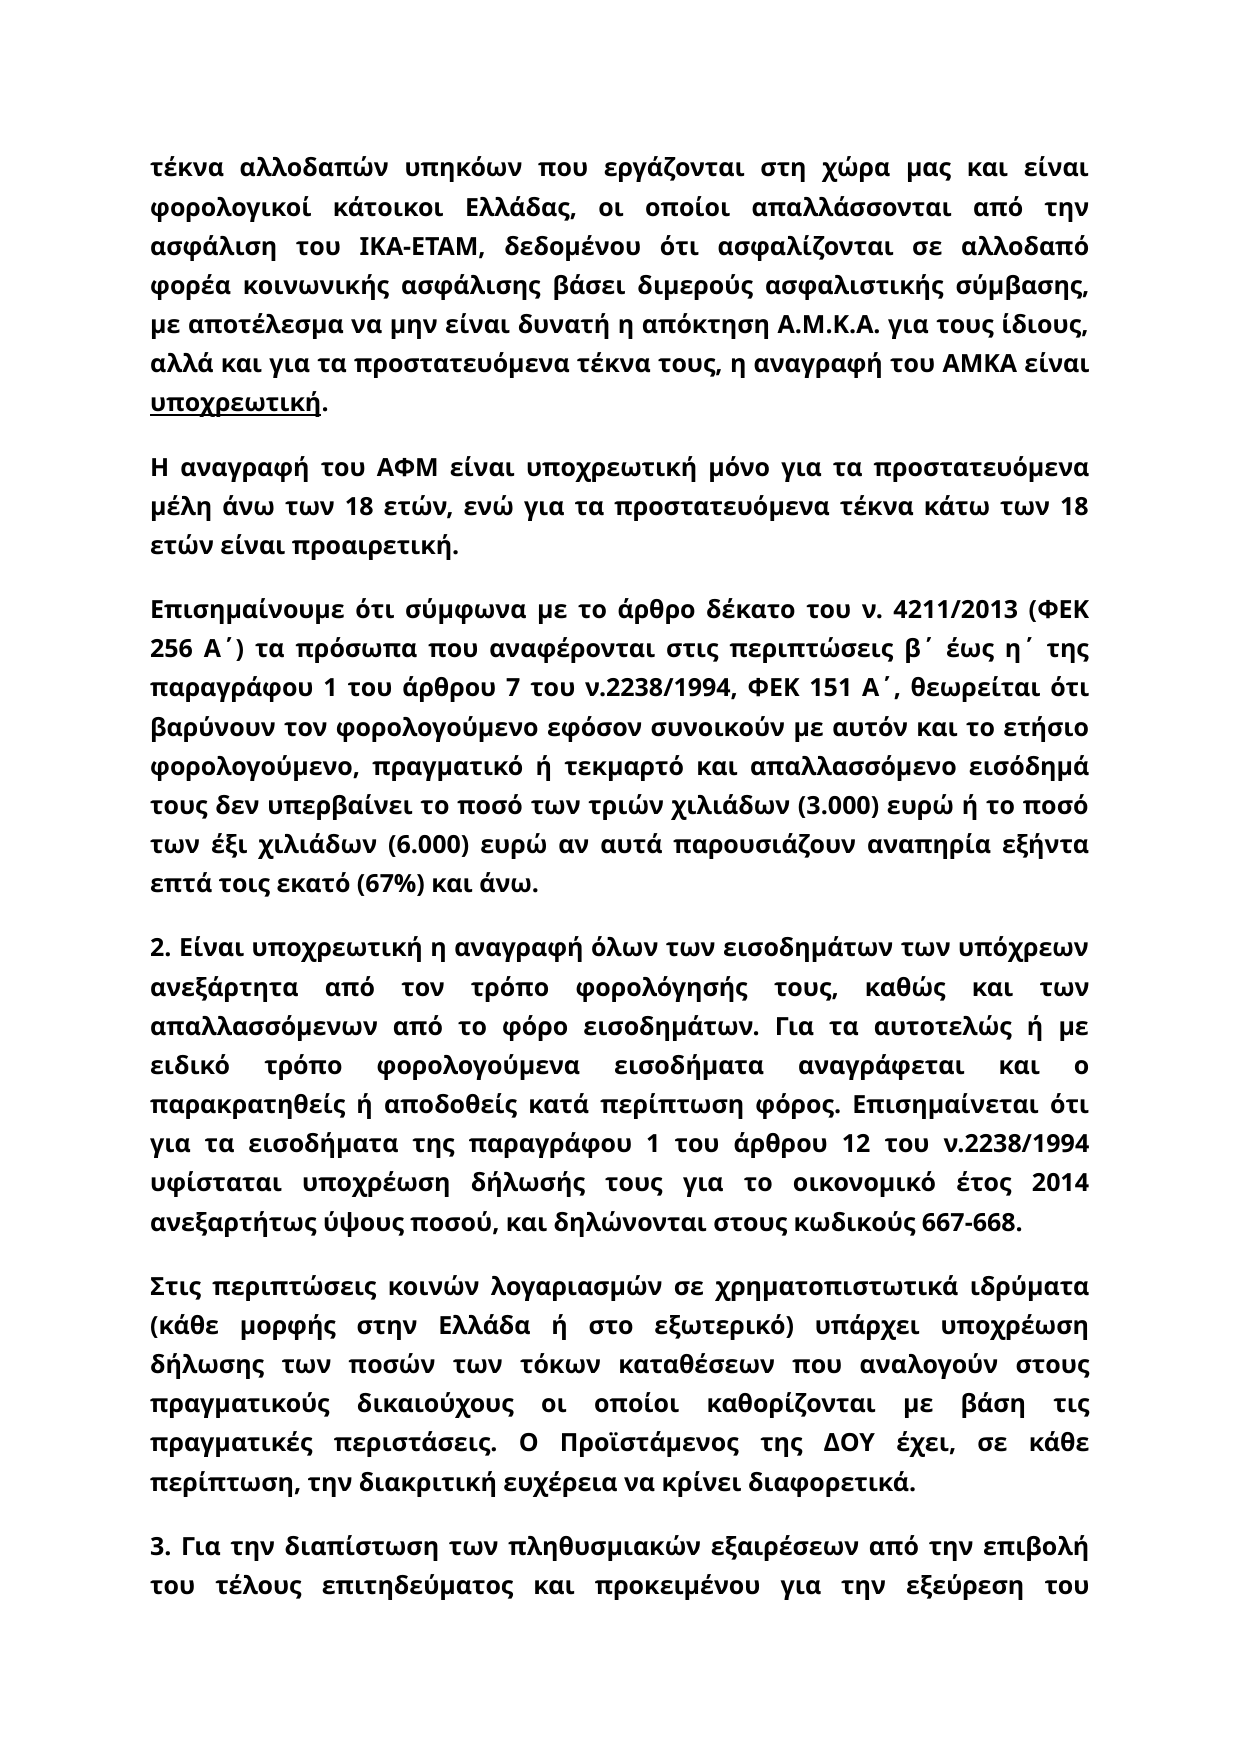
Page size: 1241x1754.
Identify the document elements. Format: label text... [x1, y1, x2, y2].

text 2. Είναι υποχρεωτική η αναγραφή όλων των εισοδημάτων των υπόχρεων ανεξάρτητα από τον τρόπο φορολόγησής τους, καθώς και των απαλλασσόμενων από το φόρο εισοδημάτων. Για τα αυτοτελώς ή με ειδικό τρόπο φορολογούμενα εισοδήματα αναγράφεται και ο παρακρατηθείς ή αποδοθείς κατά περίπτωση φόρος. Επισημαίνεται ότι για τα εισοδήματα της παραγράφου 1 του άρθρου 12 του ν.2238/1994 υφίσταται υποχρέωση δήλωσής τους για το οικονομικό έτος 2014 ανεξαρτήτως ύψους ποσού, και δηλώνονται στους κωδικούς 667-668. [150, 930, 1090, 1238]
text τέκνα αλλοδαπών υπηκόων που εργάζονται στη χώρα μας και είναι φορολογικοί κάτοικοι Ελλάδας, οι οποίοι απαλλάσσονται από την ασφάλιση του ΙΚΑ-ΕΤΑΜ, δεδομένου ότι ασφαλίζονται σε αλλοδαπό φορέα κοινωνικής ασφάλισης βάσει διμερούς ασφαλιστικής σύμβασης, με αποτέλεσμα να μην είναι δυνατή η απόκτηση Α.Μ.Κ.Α. για τους ίδιους, αλλά και για τα προστατευόμενα τέκνα τους, η αναγραφή του ΑΜΚΑ είναι υποχρεωτική. [150, 150, 1090, 419]
text Στις περιπτώσεις κοινών λογαριασμών σε χρηματοπιστωτικά ιδρύματα (κάθε μορφής στην Ελλάδα ή στο εξωτερικό) υπάρχει υποχρέωση δήλωσης των ποσών των τόκων καταθέσεων που αναλογούν στους πραγματικούς δικαιούχους οι οποίοι καθορίζονται με βάση τις πραγματικές περιστάσεις. Ο Προϊστάμενος της ΔΟΥ έχει, σε κάθε περίπτωση, την διακριτική ευχέρεια να κρίνει διαφορετικά. [150, 1268, 1090, 1498]
text Επισημαίνουμε ότι σύμφωνα με το άρθρο δέκατο του ν. 4211/2013 (ΦΕΚ 256 Α΄) τα πρόσωπα που αναφέρονται στις περιπτώσεις β΄ έως η΄ της παραγράφου 1 του άρθρου 7 του ν.2238/1994, ΦΕΚ 151 Α΄, θεωρείται ότι βαρύνουν τον φορολογούμενο εφόσον συνοικούν με αυτόν και το ετήσιο φορολογούμενο, πραγματικό ή τεκμαρτό και απαλλασσόμενο εισόδημά τους δεν υπερβαίνει το ποσό των τριών χιλιάδων (3.000) ευρώ ή το ποσό των έξι χιλιάδων (6.000) ευρώ αν αυτά παρουσιάζουν αναπηρία εξήντα επτά τοις εκατό (67%) και άνω. [150, 592, 1090, 900]
text 3. Για την διαπίστωση των πληθυσμιακών εξαιρέσεων από την επιβολή του τέλους επιτηδεύματος και προκειμένου για την εξεύρεση του [150, 1528, 1090, 1602]
text Η αναγραφή του ΑΦΜ είναι υποχρεωτική μόνο για τα προστατευόμενα μέλη άνω των 18 ετών, ενώ για τα προστατευόμενα τέκνα κάτω των 18 ετών είναι προαιρετική. [150, 449, 1090, 562]
